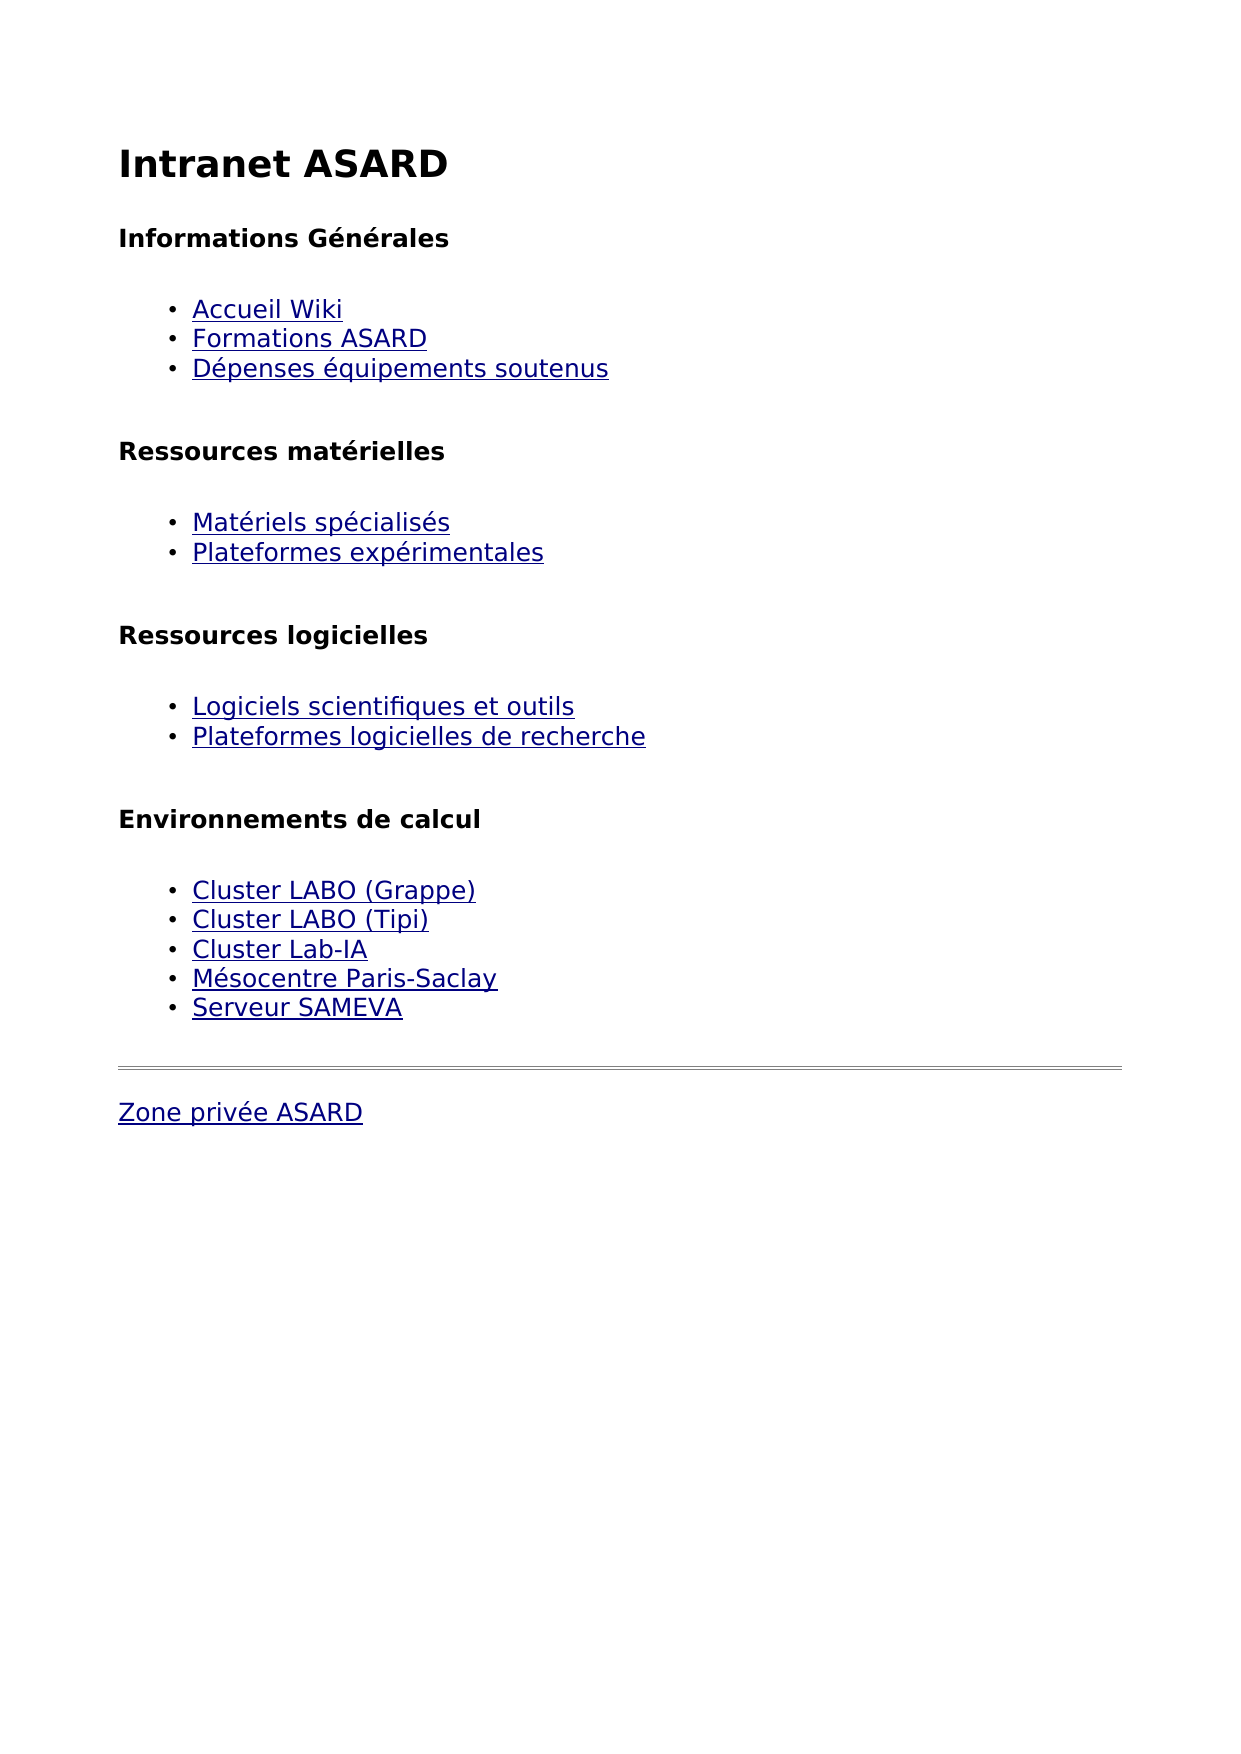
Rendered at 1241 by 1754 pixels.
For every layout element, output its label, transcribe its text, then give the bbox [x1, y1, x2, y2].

subtitle Ressources logicielles [118, 621, 1122, 651]
subtitle Intranet ASARD [118, 143, 1122, 187]
list Dépenses équipements soutenus [177, 354, 1122, 383]
subtitle Informations Générales [118, 224, 1122, 253]
list Accueil Wiki [177, 295, 1122, 324]
list Cluster Lab-IA [177, 935, 1122, 964]
list Formations ASARD [177, 324, 1122, 354]
subtitle Environnements de calcul [118, 805, 1122, 834]
subtitle Ressources matérielles [118, 437, 1122, 467]
list Mésocentre Paris-Saclay [177, 964, 1122, 993]
list Logiciels scientifiques et outils [177, 692, 1122, 722]
list Serveur SAMEVA [177, 993, 1122, 1022]
text Zone privée ASARD [118, 1098, 1122, 1127]
list Plateformes logicielles de recherche [177, 722, 1122, 751]
list Matériels spécialisés [177, 508, 1122, 538]
list Cluster LABO (Tipi) [177, 906, 1122, 935]
list Plateformes expérimentales [177, 538, 1122, 567]
list Cluster LABO (Grappe) [177, 876, 1122, 906]
